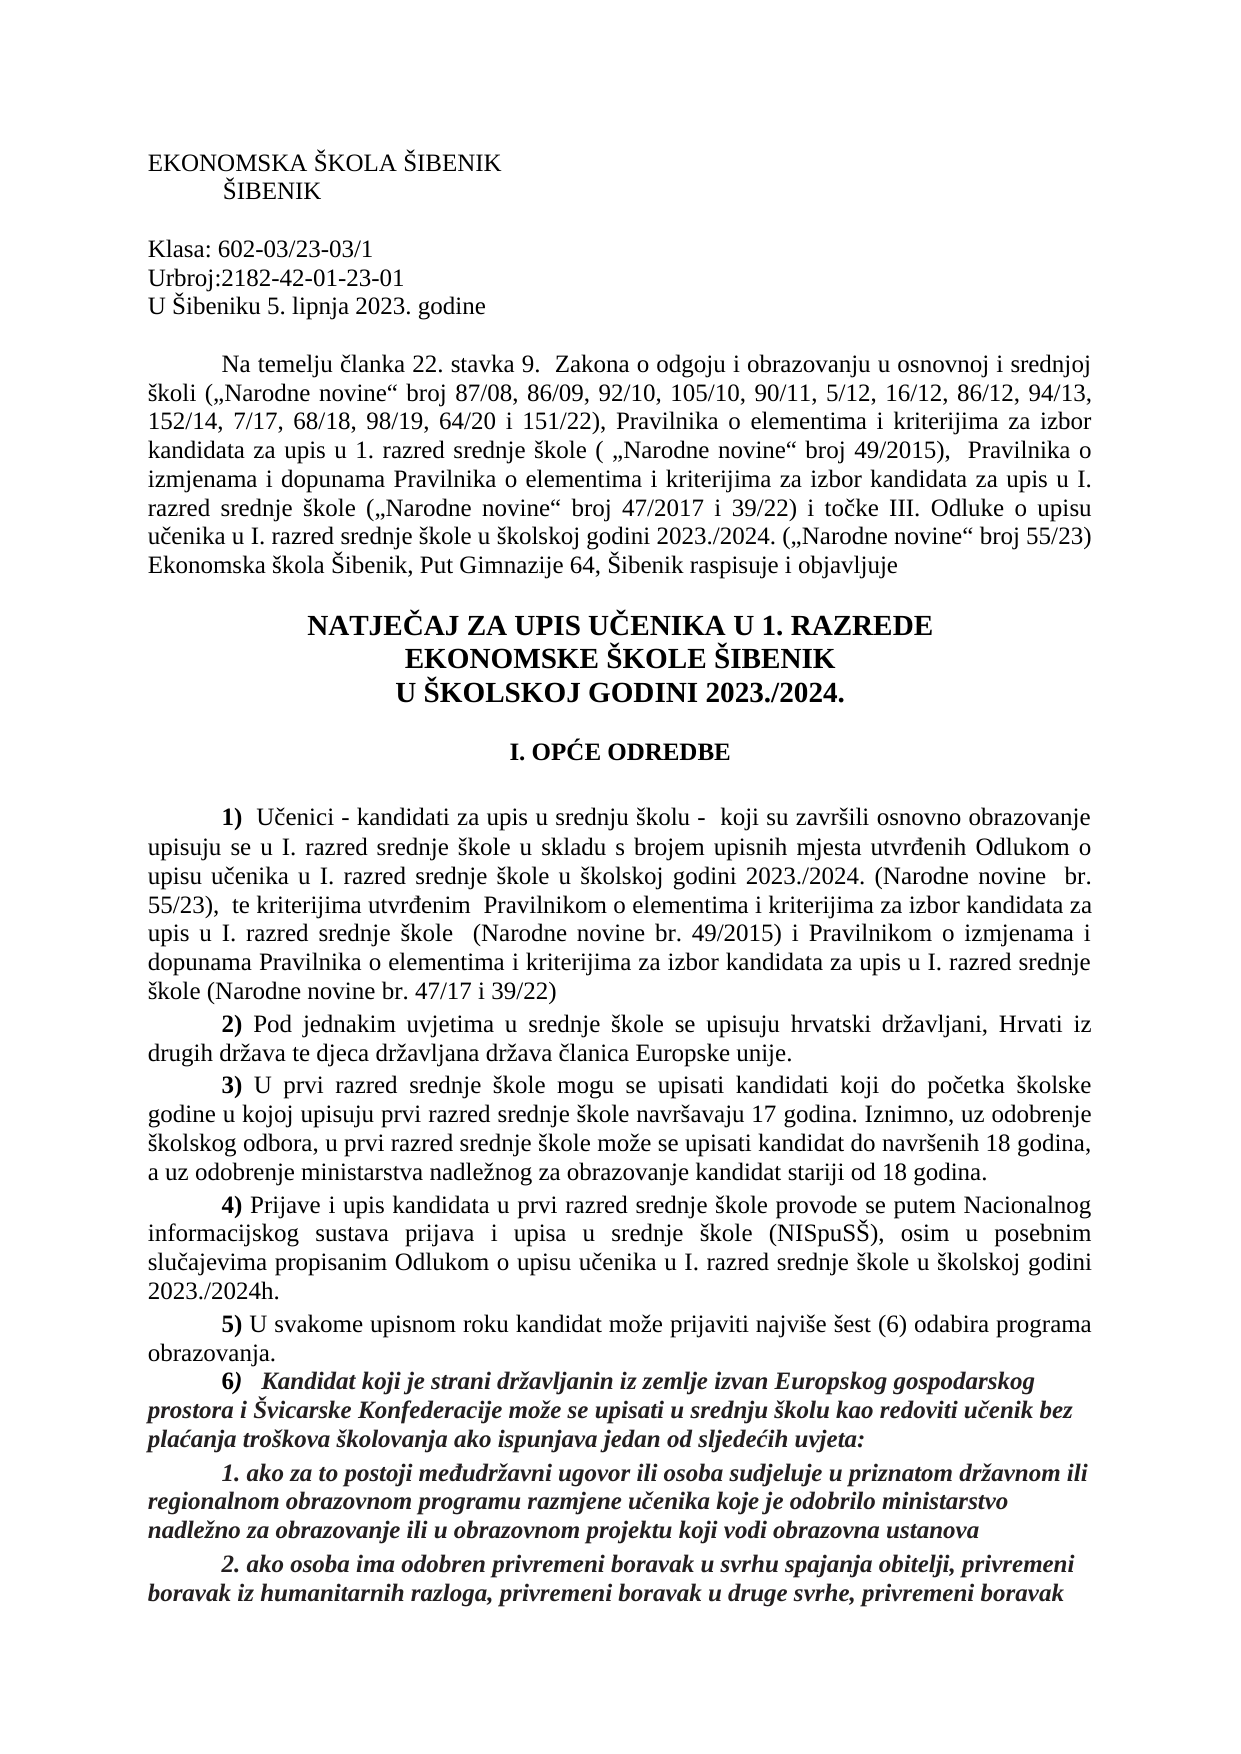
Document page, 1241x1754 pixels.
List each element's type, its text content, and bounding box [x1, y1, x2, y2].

text ŠIBENIK [148, 176, 1093, 205]
text EKONOMSKA ŠKOLA ŠIBENIK [148, 148, 1093, 176]
text NATJEČAJ ZA UPIS UČENIKA U 1. RAZREDE [148, 608, 1093, 641]
text 6) Kandidat koji je strani državljanin iz zemlje izvan Europskog gospodarskog prostora i Švicarske Konfederacije može se upisati u srednju školu kao redoviti učenik bez plaćanja troškova školovanja ako ispunjava jedan od sljedećih uvjeta: [148, 1366, 1093, 1453]
text Na temelju članka 22. stavka 9. Zakona o odgoju i obrazovanju u osnovnoj i srednjoj školi („Narodne novine“ broj 87/08, 86/09, 92/10, 105/10, 90/11, 5/12, 16/12, 86/12, 94/13, 152/14, 7/17, 68/18, 98/19, 64/20 i 151/22), Pravilnika o elementima i kriterijima za izbor kandidata za upis u 1. razred srednje škole ( „Narodne novine“ broj 49/2015), Pravilnika o izmjenama i dopunama Pravilnika o elementima i kriterijima za izbor kandidata za upis u I. razred srednje škole („Narodne novine“ broj 47/2017 i 39/22) i točke III. Odluke o upisu učenika u I. razred srednje škole u školskoj godini 2023./2024. („Narodne novine“ broj 55/23) Ekonomska škola Šibenik, Put Gimnazije 64, Šibenik raspisuje i objavljuje [148, 349, 1093, 579]
subtitle 3) U prvi razred srednje škole mogu se upisati kandidati koji do početka školske godine u kojoj upisuju prvi razred srednje škole navršavaju 17 godina. Iznimno, uz odobrenje školskog odbora, u prvi razred srednje škole može se upisati kandidat do navršenih 18 godina, a uz odobrenje ministarstva nadležnog za obrazovanje kandidat stariji od 18 godina. [148, 1071, 1093, 1186]
text U ŠKOLSKOJ GODINI 2023./2024. [148, 675, 1093, 708]
subtitle 5) U svakome upisnom roku kandidat može prijaviti najviše šest (6) odabira programa obrazovanja. [148, 1309, 1093, 1366]
text Urbroj:2182-42-01-23-01 [148, 263, 1093, 291]
text U Šibeniku 5. lipnja 2023. godine [148, 291, 1093, 320]
text I. OPĆE ODREDBE [148, 737, 1093, 766]
text EKONOMSKE ŠKOLE ŠIBENIK [148, 641, 1093, 675]
subtitle 2) Pod jednakim uvjetima u srednje škole se upisuju hrvatski državljani, Hrvati iz drugih država te djeca državljana država članica Europske unije. [148, 1009, 1093, 1066]
text Klasa: 602-03/23-03/1 [148, 234, 1093, 263]
subtitle 1) Učenici - kandidati za upis u srednju školu - koji su završili osnovno obrazovanje upisuju se u I. razred srednje škole u skladu s brojem upisnih mjesta utvrđenih Odlukom o upisu učenika u I. razred srednje škole u školskoj godini 2023./2024. (Narodne novine br. 55/23), te kriterijima utvrđenim Pravilnikom o elementima i kriterijima za izbor kandidata za upis u I. razred srednje škole (Narodne novine br. 49/2015) i Pravilnikom o izmjenama i dopunama Pravilnika o elementima i kriterijima za izbor kandidata za upis u I. razred srednje škole (Narodne novine br. 47/17 i 39/22) [148, 801, 1093, 1005]
text 1. ako za to postoji međudržavni ugovor ili osoba sudjeluje u priznatom državnom ili regionalnom obrazovnom programu razmjene učenika koje je odobrilo ministarstvo nadležno za obrazovanje ili u obrazovnom projektu koji vodi obrazovna ustanova [148, 1458, 1093, 1544]
subtitle 4) Prijave i upis kandidata u prvi razred srednje škole provode se putem Nacionalnog informacijskog sustava prijava i upisa u srednje škole (NISpuSŠ), osim u posebnim slučajevima propisanim Odlukom o upisu učenika u I. razred srednje škole u školskoj godini 2023./2024h. [148, 1190, 1093, 1305]
text 2. ako osoba ima odobren privremeni boravak u svrhu spajanja obitelji, privremeni boravak iz humanitarnih razloga, privremeni boravak u druge svrhe, privremeni boravak [148, 1549, 1093, 1606]
